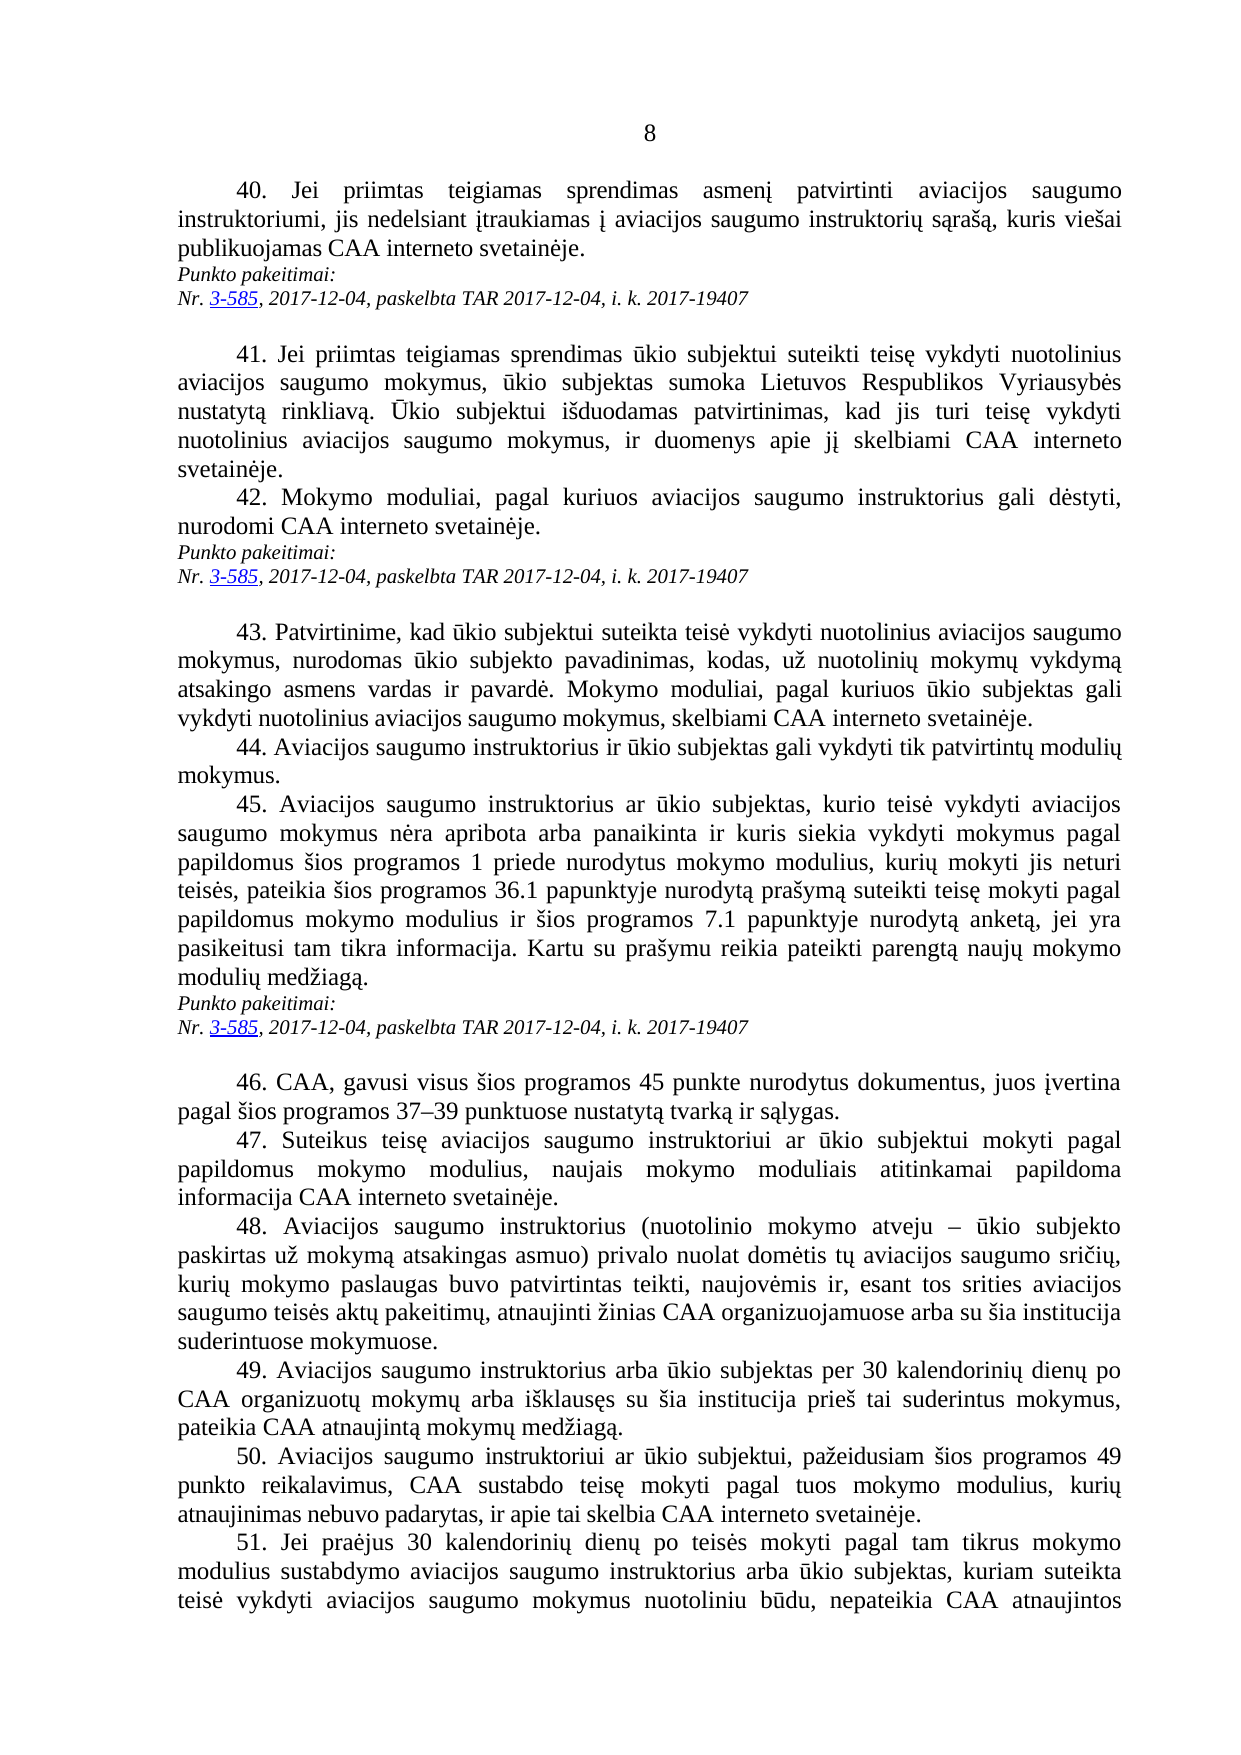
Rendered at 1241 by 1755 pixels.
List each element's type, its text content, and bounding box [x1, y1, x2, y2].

text 45. Aviacijos saugumo instruktorius ar ūkio subjektas, kurio teisė vykdyti aviacijos saugumo mokymus nėra apribota arba panaikinta ir kuris siekia vykdyti mokymus pagal papildomus šios programos 1 priede nurodytus mokymo modulius, kurių mokyti jis neturi teisės, pateikia šios programos 36.1 papunktyje nurodytą prašymą suteikti teisę mokyti pagal papildomus mokymo modulius ir šios programos 7.1 papunktyje nurodytą anketą, jei yra pasikeitusi tam tikra informacija. Kartu su prašymu reikia pateikti parengtą naujų mokymo modulių medžiagą. [177, 789, 1122, 991]
text Punkto pakeitimai: [177, 991, 1122, 1015]
text 40. Jei priimtas teigiamas sprendimas asmenį patvirtinti aviacijos saugumo instruktoriumi, jis nedelsiant įtraukiamas į aviacijos saugumo instruktorių sąrašą, kuris viešai publikuojamas CAA interneto svetainėje. [177, 176, 1122, 262]
text 48. Aviacijos saugumo instruktorius (nuotolinio mokymo atveju – ūkio subjekto paskirtas už mokymą atsakingas asmuo) privalo nuolat domėtis tų aviacijos saugumo sričių, kurių mokymo paslaugas buvo patvirtintas teikti, naujovėmis ir, esant tos srities aviacijos saugumo teisės aktų pakeitimų, atnaujinti žinias CAA organizuojamuose arba su šia institucija suderintuose mokymuose. [177, 1211, 1122, 1355]
text 51. Jei praėjus 30 kalendorinių dienų po teisės mokyti pagal tam tikrus mokymo modulius sustabdymo aviacijos saugumo instruktorius arba ūkio subjektas, kuriam suteikta teisė vykdyti aviacijos saugumo mokymus nuotoliniu būdu, nepateikia CAA atnaujintos [177, 1527, 1122, 1614]
text 49. Aviacijos saugumo instruktorius arba ūkio subjektas per 30 kalendorinių dienų po CAA organizuotų mokymų arba išklausęs su šia institucija prieš tai suderintus mokymus, pateikia CAA atnaujintą mokymų medžiagą. [177, 1355, 1122, 1441]
text Punkto pakeitimai: [177, 262, 1122, 286]
text 50. Aviacijos saugumo instruktoriui ar ūkio subjektui, pažeidusiam šios programos 49 punkto reikalavimus, CAA sustabdo teisę mokyti pagal tuos mokymo modulius, kurių atnaujinimas nebuvo padarytas, ir apie tai skelbia CAA interneto svetainėje. [177, 1441, 1122, 1527]
text Nr. 3-585, 2017-12-04, paskelbta TAR 2017-12-04, i. k. 2017-19407 [177, 564, 1122, 588]
text 42. Mokymo moduliai, pagal kuriuos aviacijos saugumo instruktorius gali dėstyti, nurodomi CAA interneto svetainėje. [177, 482, 1122, 540]
text Nr. 3-585, 2017-12-04, paskelbta TAR 2017-12-04, i. k. 2017-19407 [177, 286, 1122, 310]
text Punkto pakeitimai: [177, 540, 1122, 564]
text 41. Jei priimtas teigiamas sprendimas ūkio subjektui suteikti teisę vykdyti nuotolinius aviacijos saugumo mokymus, ūkio subjektas sumoka Lietuvos Respublikos Vyriausybės nustatytą rinkliavą. Ūkio subjektui išduodamas patvirtinimas, kad jis turi teisę vykdyti nuotolinius aviacijos saugumo mokymus, ir duomenys apie jį skelbiami CAA interneto svetainėje. [177, 339, 1122, 482]
text Nr. 3-585, 2017-12-04, paskelbta TAR 2017-12-04, i. k. 2017-19407 [177, 1015, 1122, 1039]
text 44. Aviacijos saugumo instruktorius ir ūkio subjektas gali vykdyti tik patvirtintų modulių mokymus. [177, 732, 1122, 789]
text 43. Patvirtinime, kad ūkio subjektui suteikta teisė vykdyti nuotolinius aviacijos saugumo mokymus, nurodomas ūkio subjekto pavadinimas, kodas, už nuotolinių mokymų vykdymą atsakingo asmens vardas ir pavardė. Mokymo moduliai, pagal kuriuos ūkio subjektas gali vykdyti nuotolinius aviacijos saugumo mokymus, skelbiami CAA interneto svetainėje. [177, 617, 1122, 732]
text 47. Suteikus teisę aviacijos saugumo instruktoriui ar ūkio subjektui mokyti pagal papildomus mokymo modulius, naujais mokymo moduliais atitinkamai papildoma informacija CAA interneto svetainėje. [177, 1125, 1122, 1211]
text 46. CAA, gavusi visus šios programos 45 punkte nurodytus dokumentus, juos įvertina pagal šios programos 37–39 punktuose nustatytą tvarką ir sąlygas. [177, 1067, 1122, 1125]
